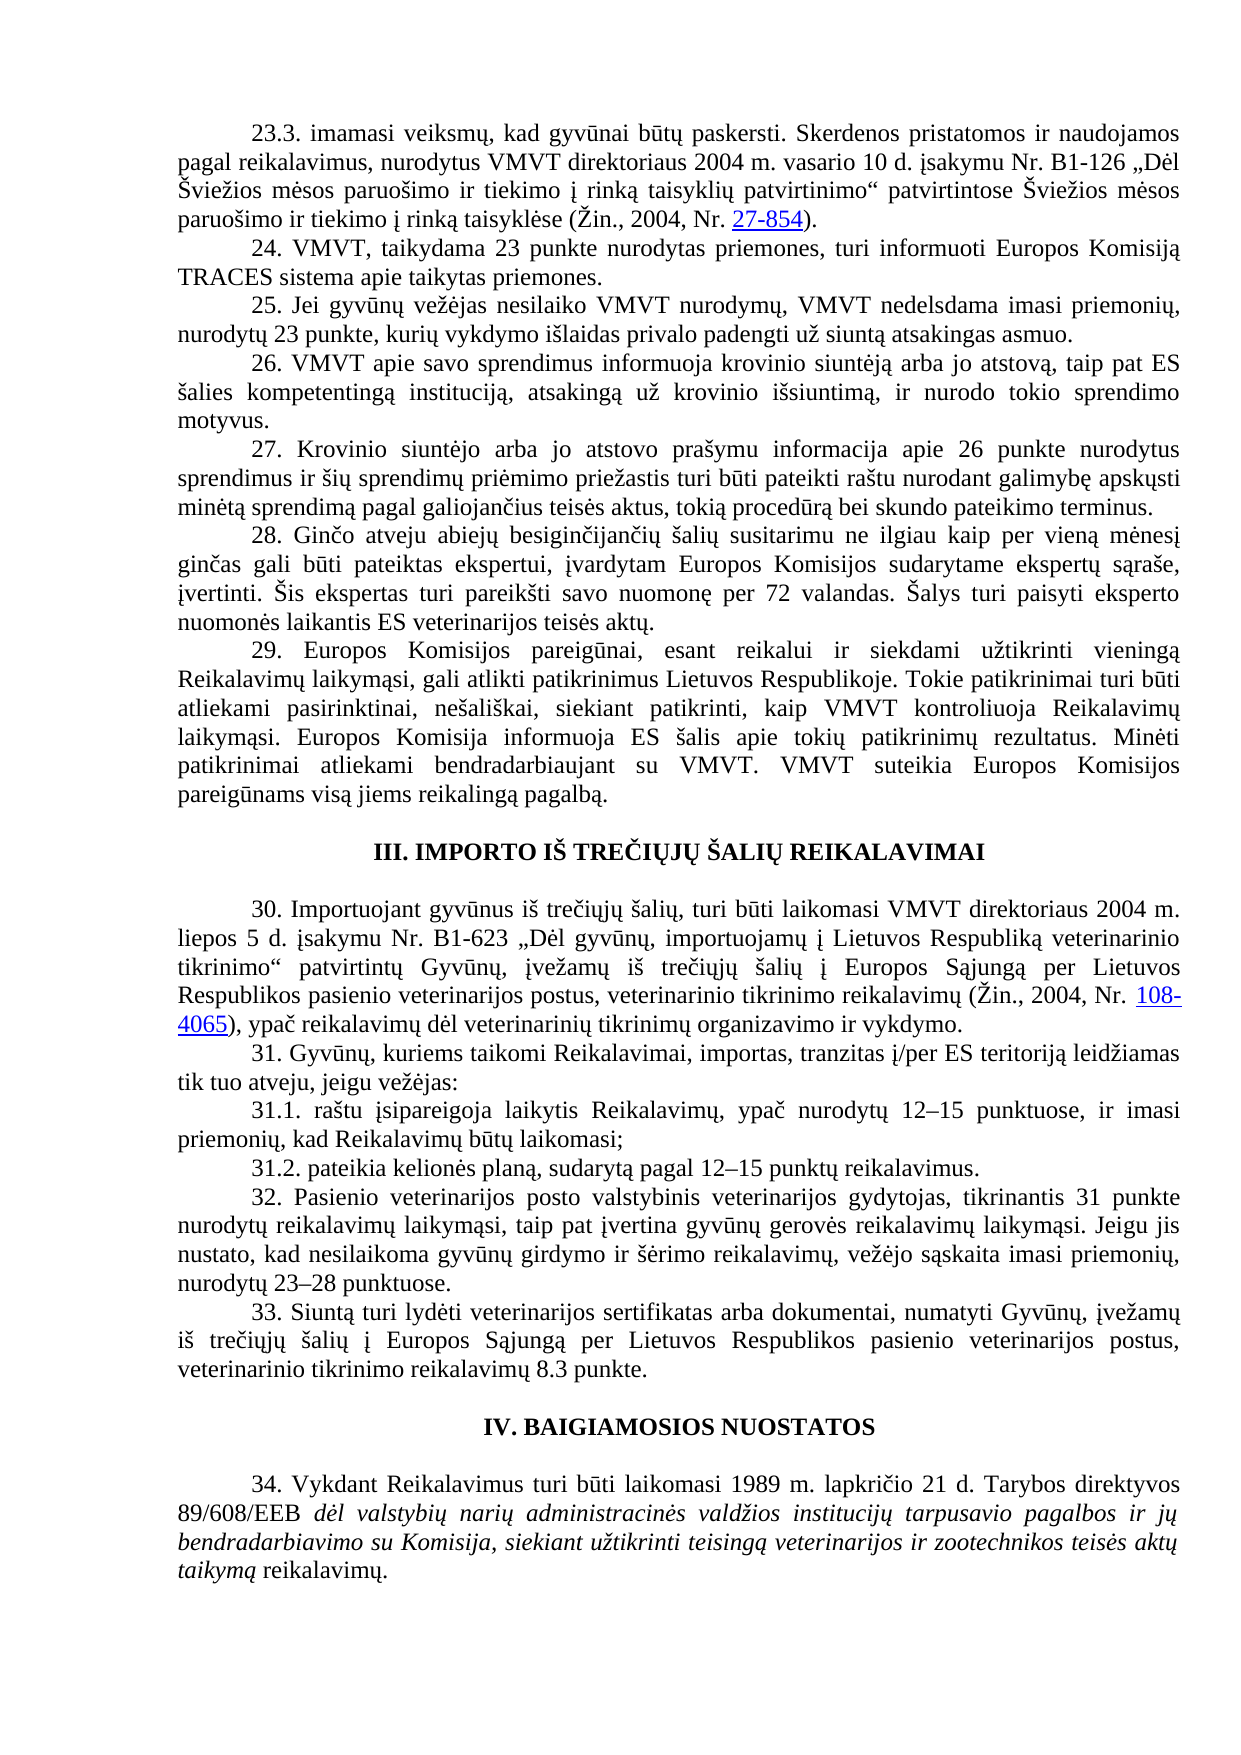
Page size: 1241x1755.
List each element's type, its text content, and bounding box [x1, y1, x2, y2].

text 23.3. imamasi veiksmų, kad gyvūnai būtų paskersti. Skerdenos pristatomos ir naudojamos pagal reikalavimus, nurodytus VMVT direktoriaus 2004 m. vasario 10 d. įsakymu Nr. B1-126 „Dėl Šviežios mėsos paruošimo ir tiekimo į rinką taisyklių patvirtinimo“ patvirtintose Šviežios mėsos paruošimo ir tiekimo į rinką taisyklėse (Žin., 2004, Nr. 27-854). [177, 118, 1181, 233]
text 31. Gyvūnų, kuriems taikomi Reikalavimai, importas, tranzitas į/per ES teritoriją leidžiamas tik tuo atveju, jeigu vežėjas: [177, 1038, 1181, 1096]
text 30. Importuojant gyvūnus iš trečiųjų šalių, turi būti laikomasi VMVT direktoriaus 2004 m. liepos 5 d. įsakymu Nr. B1-623 „Dėl gyvūnų, importuojamų į Lietuvos Respubliką veterinarinio tikrinimo“ patvirtintų Gyvūnų, įvežamų iš trečiųjų šalių į Europos Sąjungą per Lietuvos Respublikos pasienio veterinarijos postus, veterinarinio tikrinimo reikalavimų (Žin., 2004, Nr. 108-4065), ypač reikalavimų dėl veterinarinių tikrinimų organizavimo ir vykdymo. [177, 894, 1181, 1038]
text 25. Jei gyvūnų vežėjas nesilaiko VMVT nurodymų, VMVT nedelsdama imasi priemonių, nurodytų 23 punkte, kurių vykdymo išlaidas privalo padengti už siuntą atsakingas asmuo. [177, 291, 1181, 348]
text 34. Vykdant Reikalavimus turi būti laikomasi 1989 m. lapkričio 21 d. Tarybos direktyvos 89/608/EEB dėl valstybių narių administracinės valdžios institucijų tarpusavio pagalbos ir jų bendradarbiavimo su Komisija, siekiant užtikrinti teisingą veterinarijos ir zootechnikos teisės aktų taikymą reikalavimų. [177, 1469, 1181, 1584]
text 24. VMVT, taikydama 23 punkte nurodytas priemones, turi informuoti Europos Komisiją TRACES sistema apie taikytas priemones. [177, 233, 1181, 291]
text IV. BAIGIAMOSIOS NUOSTATOS [177, 1412, 1181, 1441]
text 32. Pasienio veterinarijos posto valstybinis veterinarijos gydytojas, tikrinantis 31 punkte nurodytų reikalavimų laikymąsi, taip pat įvertina gyvūnų gerovės reikalavimų laikymąsi. Jeigu jis nustato, kad nesilaikoma gyvūnų girdymo ir šėrimo reikalavimų, vežėjo sąskaita imasi priemonių, nurodytų 23–28 punktuose. [177, 1182, 1181, 1297]
text 33. Siuntą turi lydėti veterinarijos sertifikatas arba dokumentai, numatyti Gyvūnų, įvežamų iš trečiųjų šalių į Europos Sąjungą per Lietuvos Respublikos pasienio veterinarijos postus, veterinarinio tikrinimo reikalavimų 8.3 punkte. [177, 1297, 1181, 1383]
text 31.1. raštu įsipareigoja laikytis Reikalavimų, ypač nurodytų 12–15 punktuose, ir imasi priemonių, kad Reikalavimų būtų laikomasi; [177, 1096, 1181, 1153]
text 31.2. pateikia kelionės planą, sudarytą pagal 12–15 punktų reikalavimus. [177, 1153, 1181, 1182]
text 28. Ginčo atveju abiejų besiginčijančių šalių susitarimu ne ilgiau kaip per vieną mėnesį ginčas gali būti pateiktas ekspertui, įvardytam Europos Komisijos sudarytame ekspertų sąraše, įvertinti. Šis ekspertas turi pareikšti savo nuomonę per 72 valandas. Šalys turi paisyti eksperto nuomonės laikantis ES veterinarijos teisės aktų. [177, 521, 1181, 636]
text III. IMPORTO IŠ TREČIŲJŲ ŠALIŲ REIKALAVIMAI [177, 837, 1181, 866]
text 27. Krovinio siuntėjo arba jo atstovo prašymu informacija apie 26 punkte nurodytus sprendimus ir šių sprendimų priėmimo priežastis turi būti pateikti raštu nurodant galimybę apskųsti minėtą sprendimą pagal galiojančius teisės aktus, tokią procedūrą bei skundo pateikimo terminus. [177, 434, 1181, 521]
text 29. Europos Komisijos pareigūnai, esant reikalui ir siekdami užtikrinti vieningą Reikalavimų laikymąsi, gali atlikti patikrinimus Lietuvos Respublikoje. Tokie patikrinimai turi būti atliekami pasirinktinai, nešališkai, siekiant patikrinti, kaip VMVT kontroliuoja Reikalavimų laikymąsi. Europos Komisija informuoja ES šalis apie tokių patikrinimų rezultatus. Minėti patikrinimai atliekami bendradarbiaujant su VMVT. VMVT suteikia Europos Komisijos pareigūnams visą jiems reikalingą pagalbą. [177, 636, 1181, 808]
text 26. VMVT apie savo sprendimus informuoja krovinio siuntėją arba jo atstovą, taip pat ES šalies kompetentingą instituciją, atsakingą už krovinio išsiuntimą, ir nurodo tokio sprendimo motyvus. [177, 348, 1181, 434]
